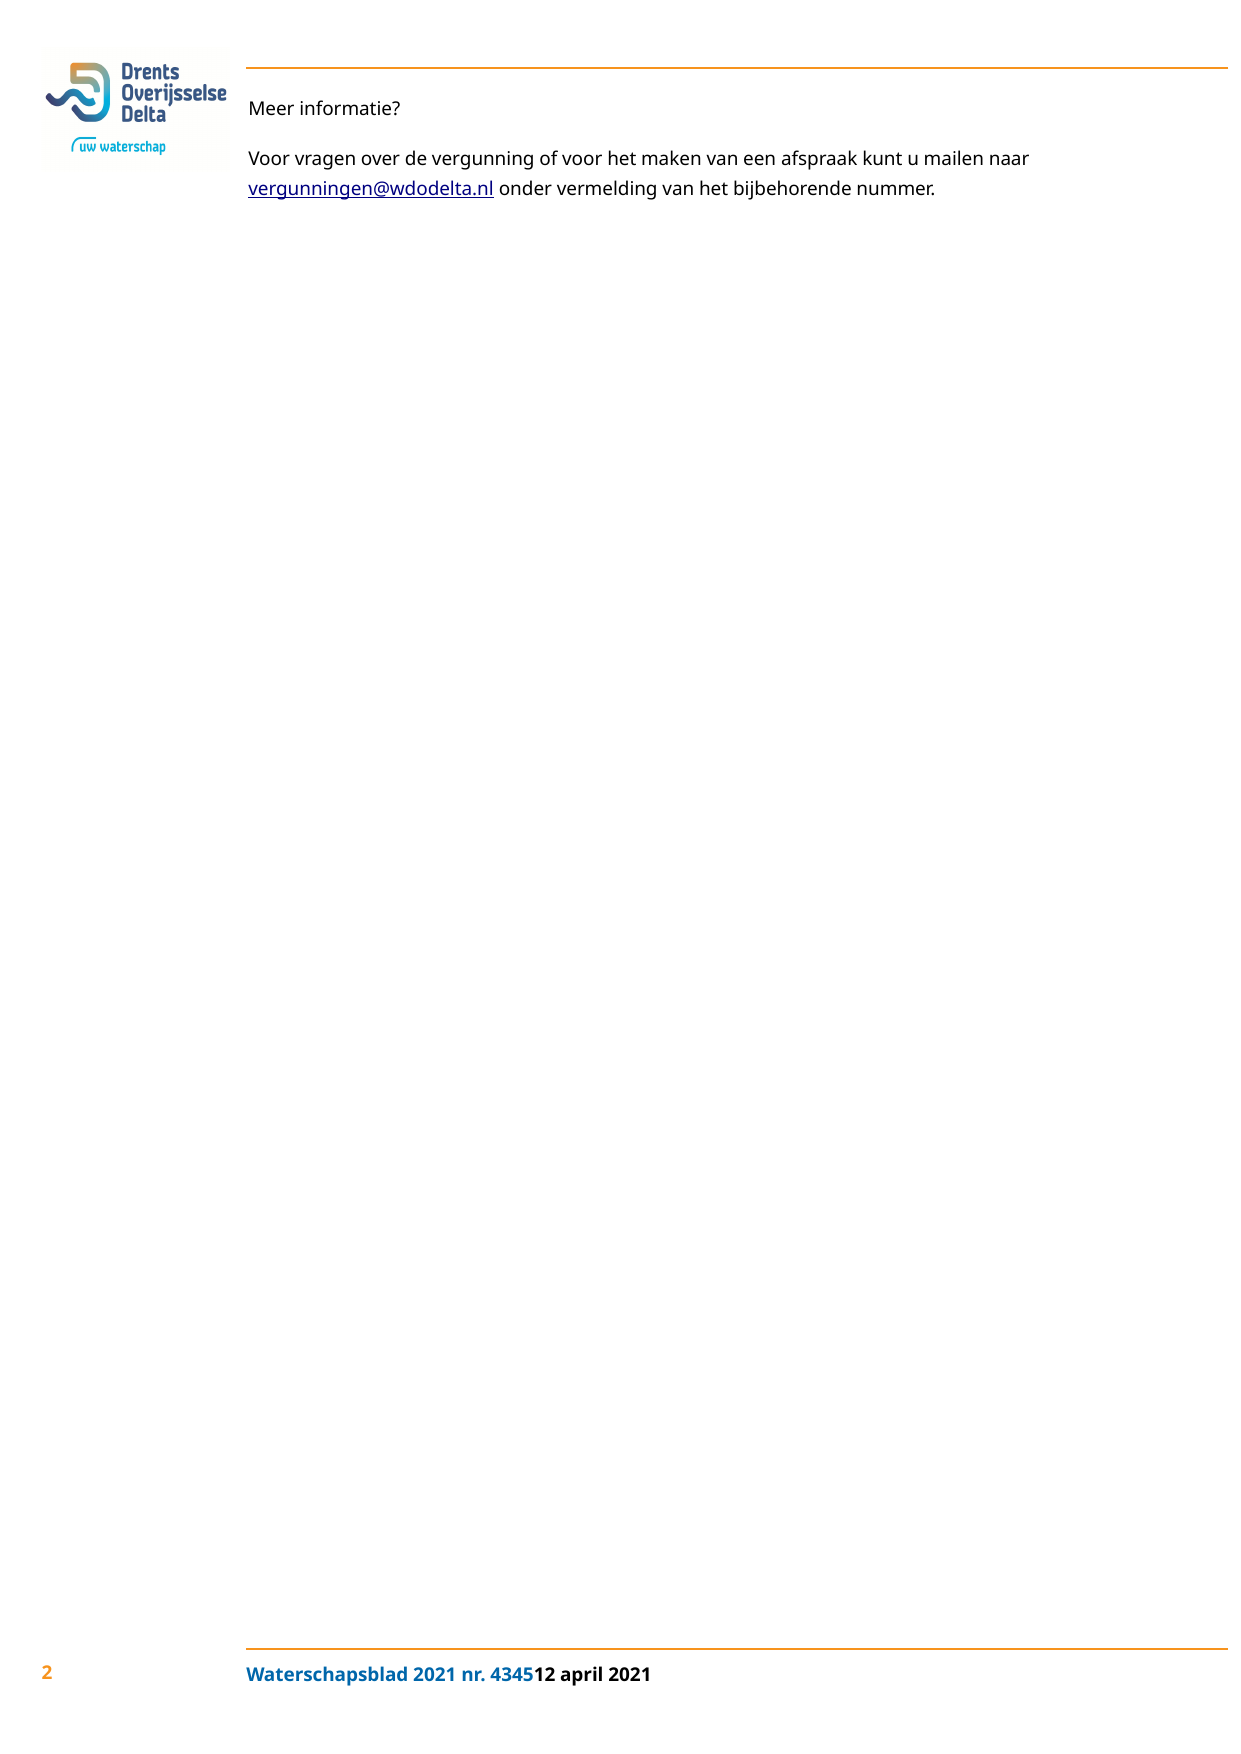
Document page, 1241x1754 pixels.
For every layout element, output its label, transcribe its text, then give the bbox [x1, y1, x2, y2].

text Meer informatie? [248, 95, 1152, 121]
text Voor vragen over de vergunning of voor het maken van een afspraak kunt u mailen naar vergunningen@wdodelta.nl onder vermelding van het bijbehorende nummer. [248, 145, 1152, 201]
picture [41, 47, 231, 172]
